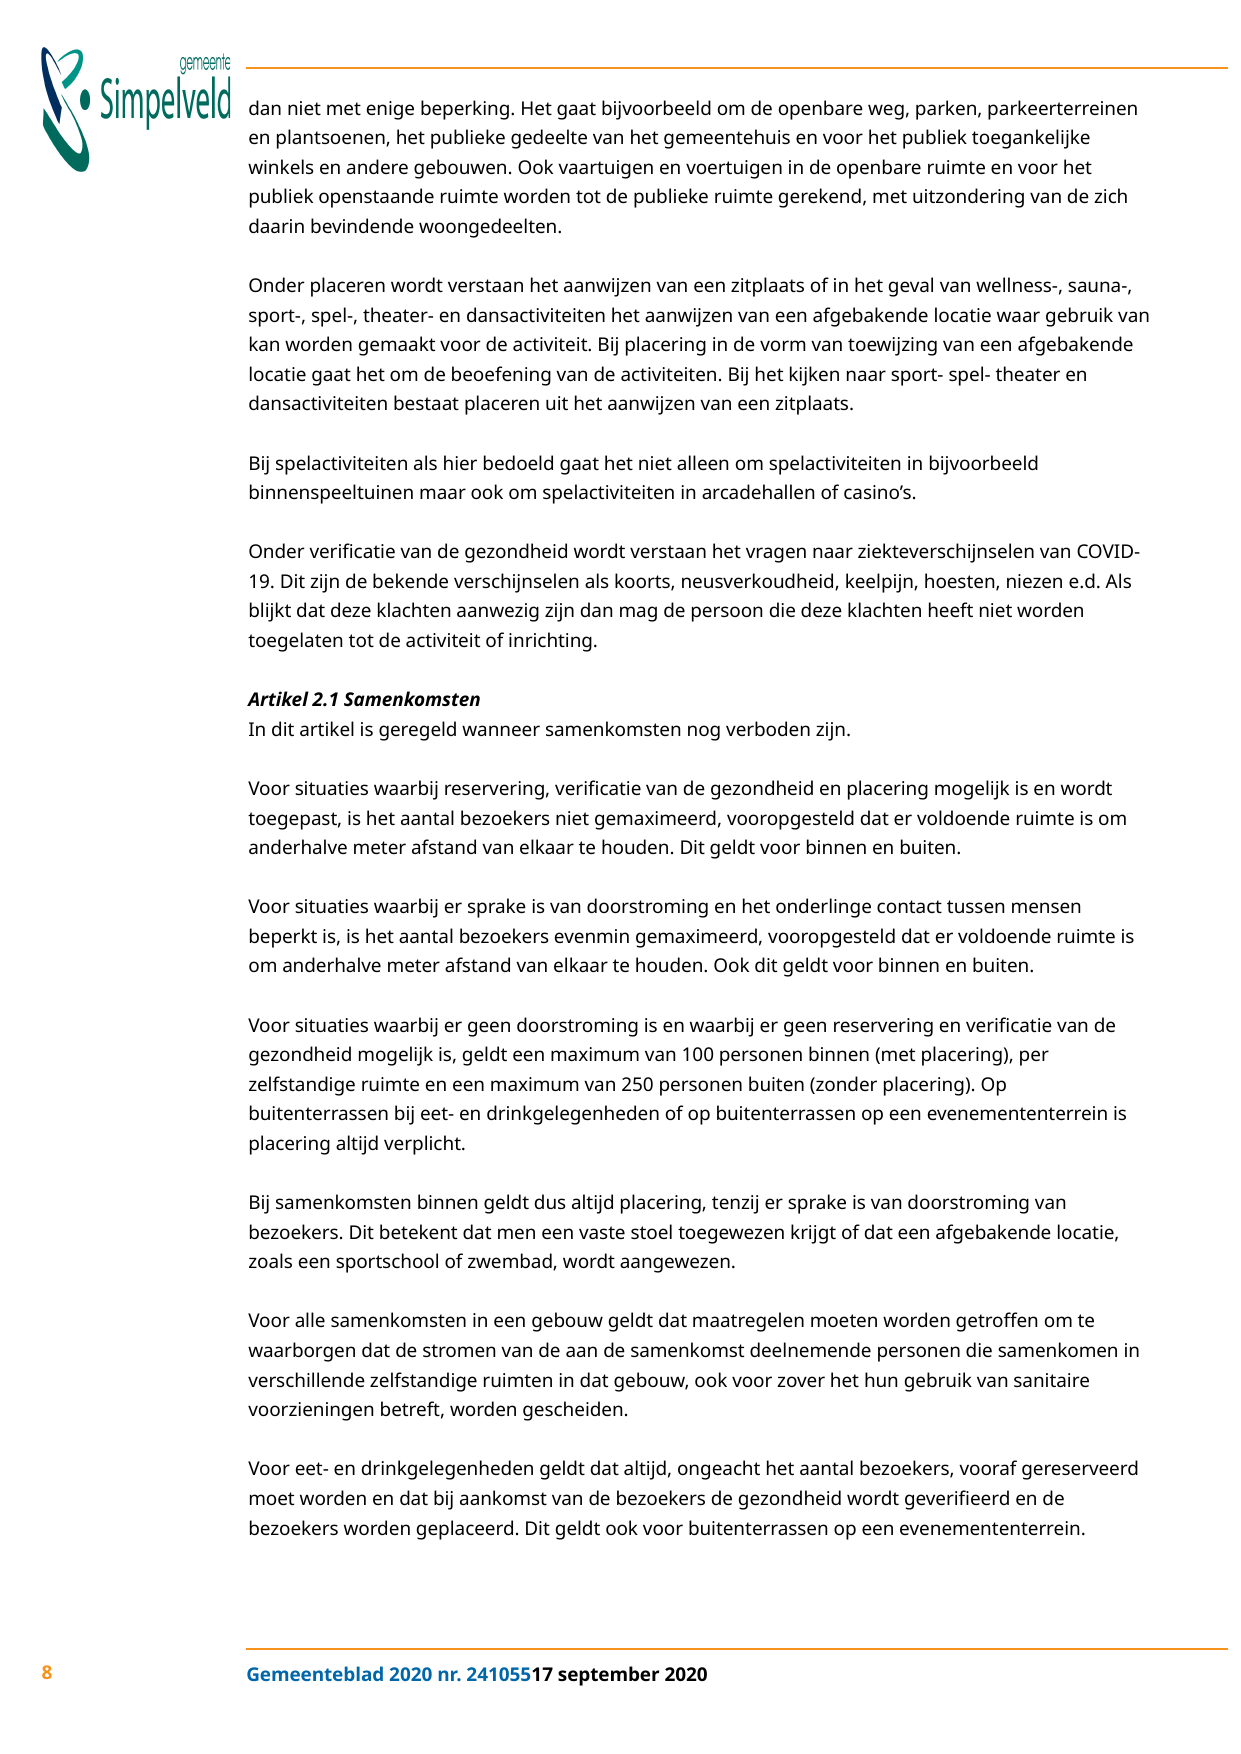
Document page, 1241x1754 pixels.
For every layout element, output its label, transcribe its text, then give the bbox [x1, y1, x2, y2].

text dan niet met enige beperking. Het gaat bijvoorbeeld om de openbare weg, parken, parkeerterreinen en plantsoenen, het publieke gedeelte van het gemeentehuis en voor het publiek toegankelijke winkels en andere gebouwen. Ook vaartuigen en voertuigen in de openbare ruimte en voor het publiek openstaande ruimte worden tot de publieke ruimte gerekend, met uitzondering van de zich daarin bevindende woongedeelten. [248, 95, 1152, 239]
text Voor situaties waarbij reservering, verificatie van de gezondheid en placering mogelijk is en wordt toegepast, is het aantal bezoekers niet gemaximeerd, vooropgesteld dat er voldoende ruimte is om anderhalve meter afstand van elkaar te houden. Dit geldt voor binnen en buiten. [248, 775, 1152, 860]
text Voor situaties waarbij er sprake is van doorstroming en het onderlinge contact tussen mensen beperkt is, is het aantal bezoekers evenmin gemaximeerd, vooropgesteld dat er voldoende ruimte is om anderhalve meter afstand van elkaar te houden. Ook dit geldt voor binnen en buiten. [248, 893, 1152, 978]
text Bij samenkomsten binnen geldt dus altijd placering, tenzij er sprake is van doorstroming van bezoekers. Dit betekent dat men een vaste stoel toegewezen krijgt of dat een afgebakende locatie, zoals een sportschool of zwembad, wordt aangewezen. [248, 1189, 1152, 1274]
text Voor alle samenkomsten in een gebouw geldt dat maatregelen moeten worden getroffen om te waarborgen dat de stromen van de aan de samenkomst deelnemende personen die samenkomen in verschillende zelfstandige ruimten in dat gebouw, ook voor zover het hun gebruik van sanitaire voorzieningen betreft, worden gescheiden. [248, 1308, 1152, 1422]
text Voor situaties waarbij er geen doorstroming is en waarbij er geen reservering en verificatie van de gezondheid mogelijk is, geldt een maximum van 100 personen binnen (met placering), per zelfstandige ruimte en een maximum van 250 personen buiten (zonder placering). Op buitenterrassen bij eet- en drinkgelegenheden of op buitenterrassen op een evenemententerrein is placering altijd verplicht. [248, 1012, 1152, 1156]
text Onder verificatie van de gezondheid wordt verstaan het vragen naar ziekteverschijnselen van COVID-19. Dit zijn de bekende verschijnselen als koorts, neusverkoudheid, keelpijn, hoesten, niezen e.d. Als blijkt dat deze klachten aanwezig zijn dan mag de persoon die deze klachten heeft niet worden toegelaten tot de activiteit of inrichting. [248, 538, 1152, 653]
text Onder placeren wordt verstaan het aanwijzen van een zitplaats of in het geval van wellness-, sauna-, sport-, spel-, theater- en dansactiviteiten het aanwijzen van een afgebakende locatie waar gebruik van kan worden gemaakt voor de activiteit. Bij placering in de vorm van toewijzing van een afgebakende locatie gaat het om de beoefening van de activiteiten. Bij het kijken naar sport- spel- theater en dansactiviteiten bestaat placeren uit het aanwijzen van een zitplaats. [248, 272, 1152, 416]
text Artikel 2.1 Samenkomsten [248, 686, 1152, 712]
text In dit artikel is geregeld wanneer samenkomsten nog verboden zijn. [248, 716, 1152, 742]
text Bij spelactiviteiten als hier bedoeld gaat het niet alleen om spelactiviteiten in bijvoorbeeld binnenspeeltuinen maar ook om spelactiviteiten in arcadehallen of casino’s. [248, 450, 1152, 505]
picture [41, 47, 231, 172]
text Voor eet- en drinkgelegenheden geldt dat altijd, ongeacht het aantal bezoekers, vooraf gereserveerd moet worden en dat bij aankomst van de bezoekers de gezondheid wordt geverifieerd en de bezoekers worden geplaceerd. Dit geldt ook voor buitenterrassen op een evenemententerrein. [248, 1456, 1152, 1541]
